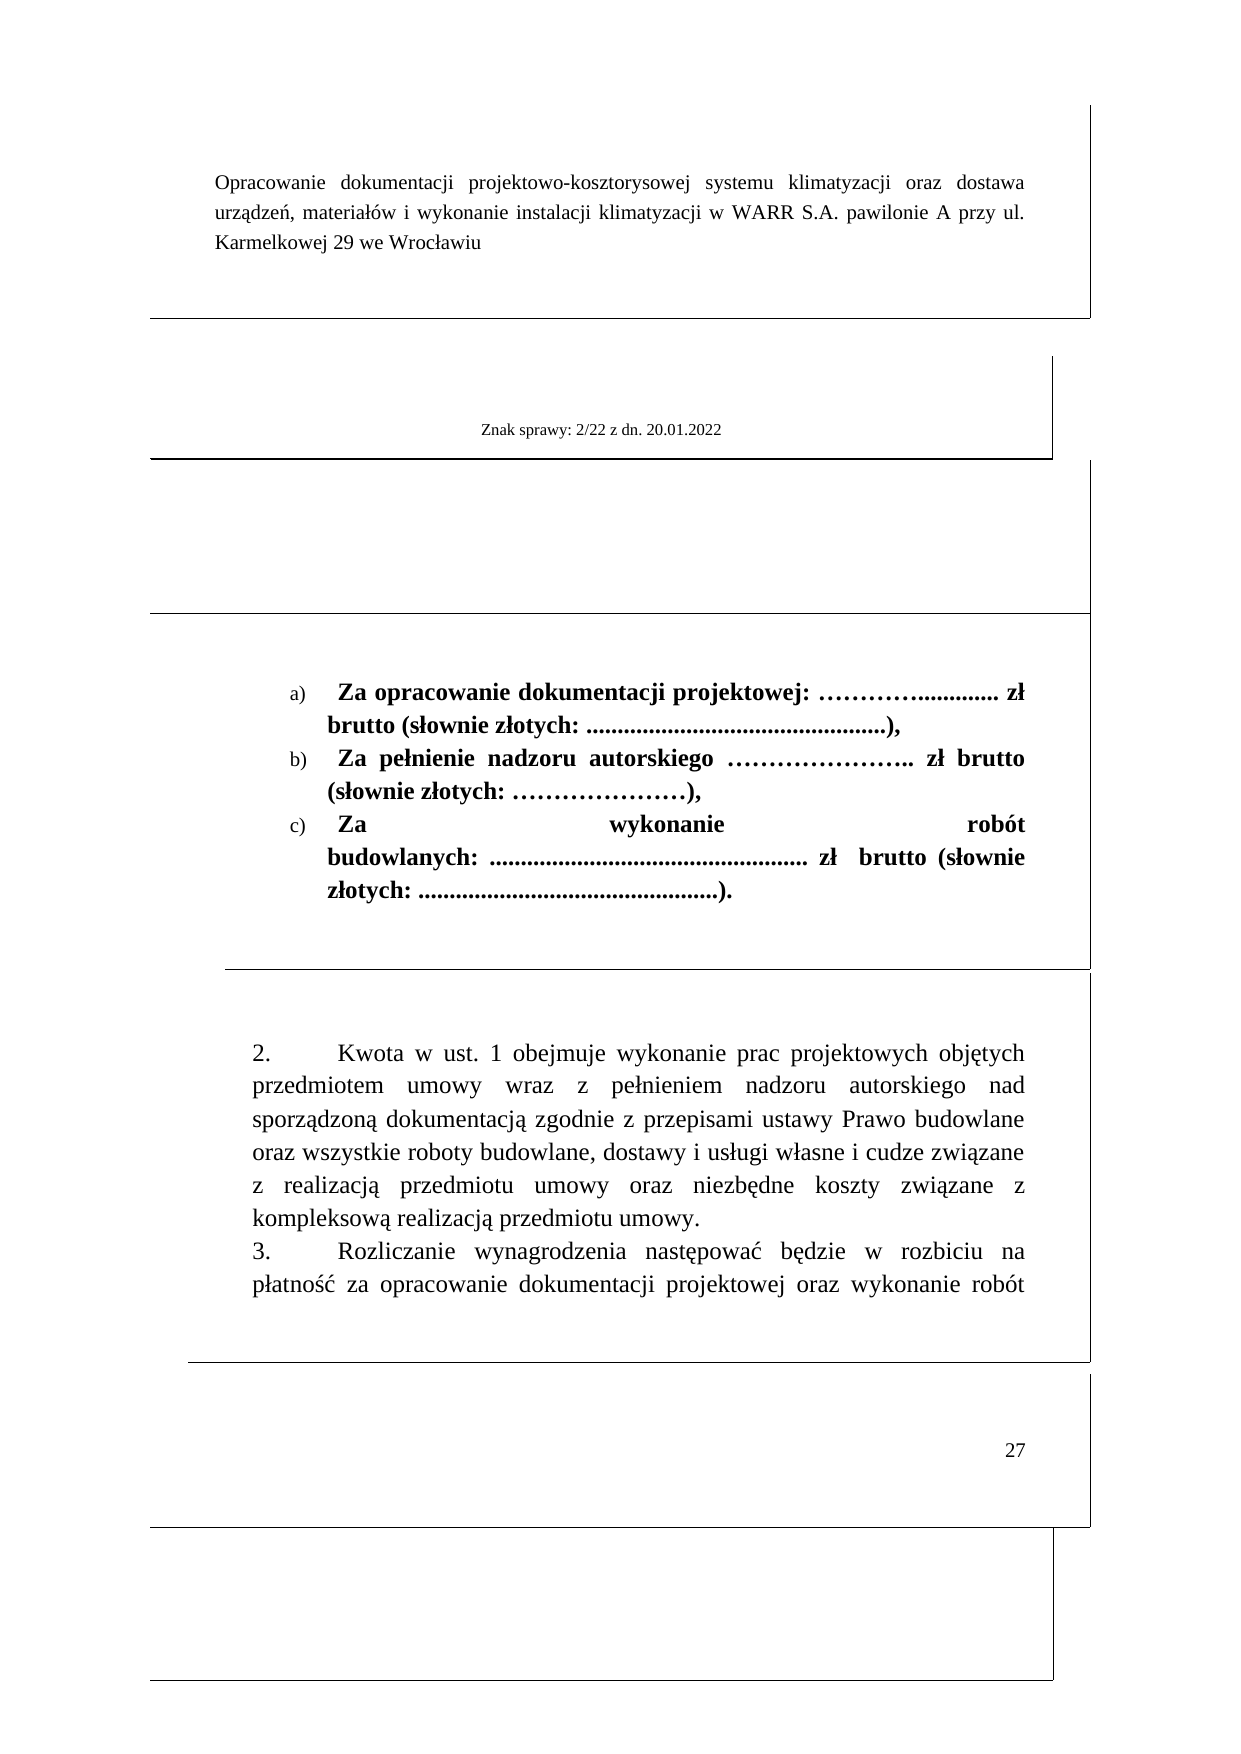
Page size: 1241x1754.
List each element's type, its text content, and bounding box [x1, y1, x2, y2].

list Za wykonanie robót budowlanych: ................................................... zł brutto (słownie złotych: ................................................). [225, 745, 1090, 969]
list Za opracowanie dokumentacji projektowej: …………............. zł brutto (słownie złotych: ................................................), [225, 613, 1090, 679]
list Kwota w ust. 1 obejmuje wykonanie prac projektowych objętych przedmiotem umowy wraz z pełnieniem nadzoru autorskiego nad sporządzoną dokumentacją zgodnie z przepisami ustawy Prawo budowlane oraz wszystkie roboty budowlane, dostawy i usługi własne i cudze związane z realizacją przedmiotu umowy oraz niezbędne koszty związane z kompleksową realizacją przedmiotu umowy. [187, 973, 1090, 1171]
list Za pełnienie nadzoru autorskiego ………………….. zł brutto (słownie złotych: …………………), [225, 679, 1090, 745]
list Rozliczanie wynagrodzenia następować będzie w rozbiciu na płatność za opracowanie dokumentacji projektowej oraz wykonanie robót budowlanych i pełnienie nadzoru autorskiego. Przewiduje się następujący podział płatności: [187, 1171, 1090, 1362]
